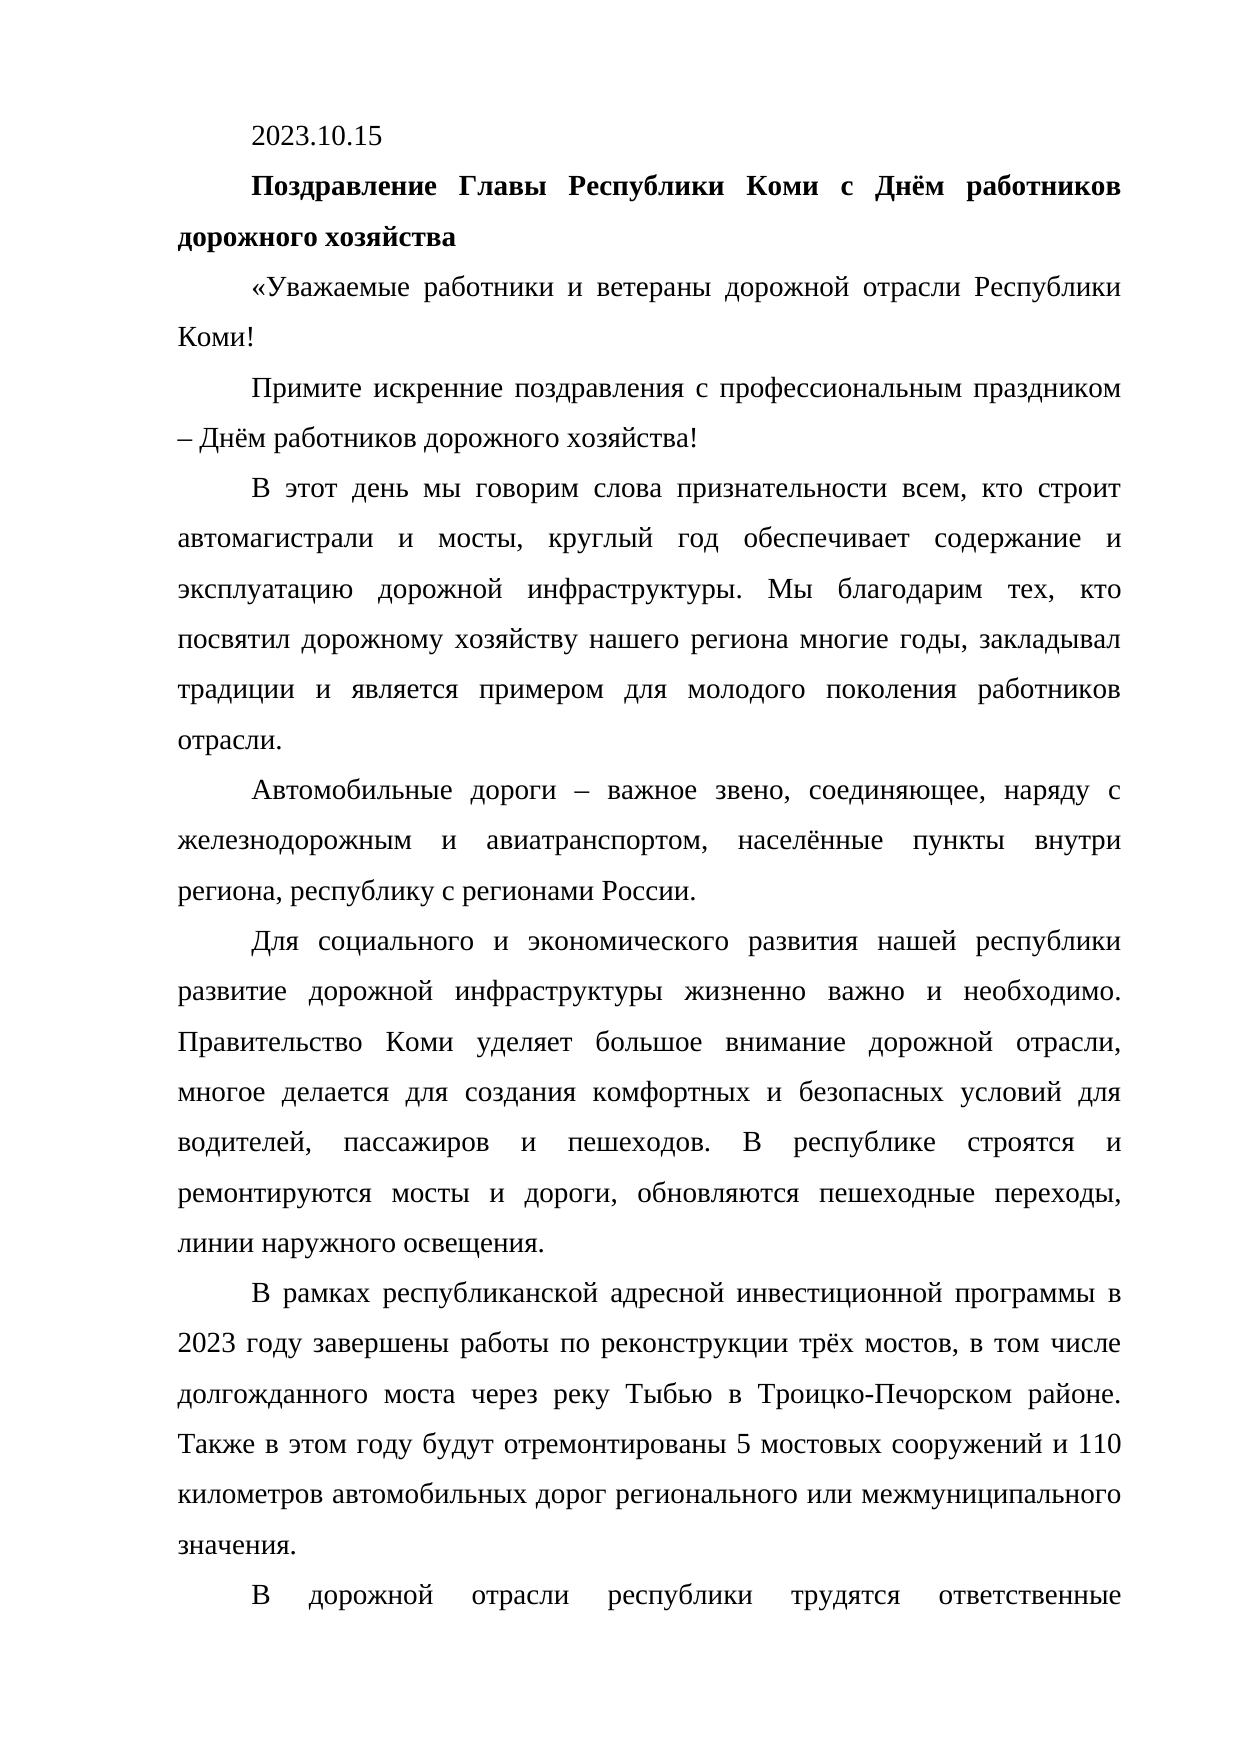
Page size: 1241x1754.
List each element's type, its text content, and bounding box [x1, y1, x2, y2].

text Для социального и экономического развития нашей республики развитие дорожной инфраструктуры жизненно важно и необходимо. Правительство Коми уделяет большое внимание дорожной отрасли, многое делается для создания комфортных и безопасных условий для водителей, пассажиров и пешеходов. В республике строятся и ремонтируются мосты и дороги, обновляются пешеходные переходы, линии наружного освещения. [177, 923, 1122, 1258]
text Примите искренние поздравления с профессиональным праздником – Днём работников дорожного хозяйства! [177, 370, 1122, 453]
text В дорожной отрасли республики трудятся ответственные [177, 1577, 1122, 1611]
subtitle Поздравление Главы Республики Коми с Днём работников дорожного хозяйства [177, 168, 1122, 252]
text «Уважаемые работники и ветераны дорожной отрасли Республики Коми! [177, 269, 1122, 353]
text Автомобильные дороги – важное звено, соединяющее, наряду с железнодорожным и авиатранспортом, населённые пункты внутри региона, республику с регионами России. [177, 772, 1122, 906]
text В этот день мы говорим слова признательности всем, кто строит автомагистрали и мосты, круглый год обеспечивает содержание и эксплуатацию дорожной инфраструктуры. Мы благодарим тех, кто посвятил дорожному хозяйству нашего региона многие годы, закладывал традиции и является примером для молодого поколения работников отрасли. [177, 470, 1122, 755]
text 2023.10.15 [177, 118, 1122, 152]
text В рамках республиканской адресной инвестиционной программы в 2023 году завершены работы по реконструкции трёх мостов, в том числе долгожданного моста через реку Тыбью в Троицко-Печорском районе. Также в этом году будут отремонтированы 5 мостовых сооружений и 110 километров автомобильных дорог регионального или межмуниципального значения. [177, 1275, 1122, 1560]
